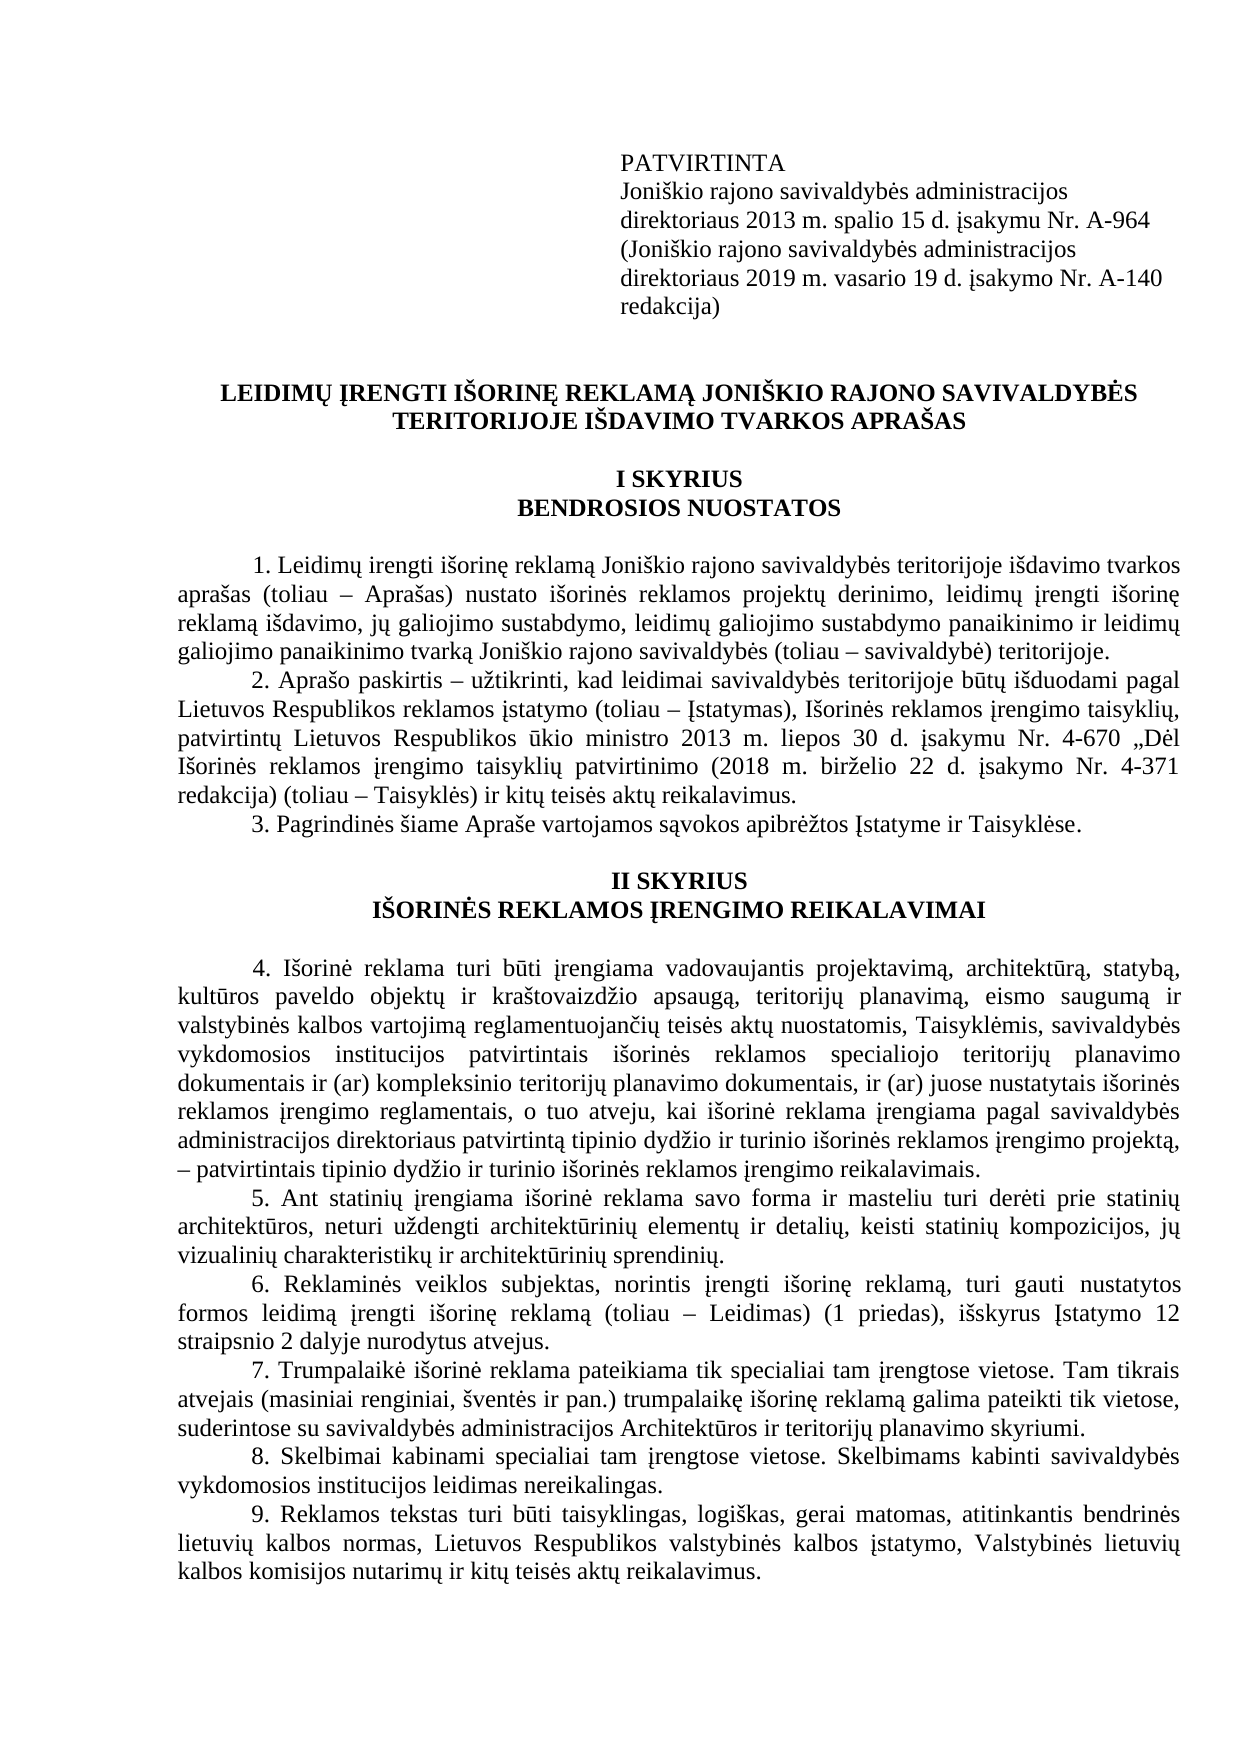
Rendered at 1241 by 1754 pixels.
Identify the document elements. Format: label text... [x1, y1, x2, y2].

text 9. Reklamos tekstas turi būti taisyklingas, logiškas, gerai matomas, atitinkantis bendrinės lietuvių kalbos normas, Lietuvos Respublikos valstybinės kalbos įstatymo, Valstybinės lietuvių kalbos komisijos nutarimų ir kitų teisės aktų reikalavimus. [177, 1499, 1181, 1585]
text BENDROSIOS NUOSTATOS [177, 493, 1181, 521]
text (Joniškio rajono savivaldybės administracijos direktoriaus 2019 m. vasario 19 d. įsakymo Nr. A-140 redakcija) [620, 234, 1181, 320]
text 6. Reklaminės veiklos subjektas, norintis įrengti išorinę reklamą, turi gauti nustatytos formos leidimą įrengti išorinę reklamą (toliau – Leidimas) (1 priedas), išskyrus Įstatymo 12 straipsnio 2 dalyje nurodytus atvejus. [177, 1269, 1181, 1355]
text 1. Leidimų irengti išorinę reklamą Joniškio rajono savivaldybės teritorijoje išdavimo tvarkos aprašas (toliau – Aprašas) nustato išorinės reklamos projektų derinimo, leidimų įrengti išorinę reklamą išdavimo, jų galiojimo sustabdymo, leidimų galiojimo sustabdymo panaikinimo ir leidimų galiojimo panaikinimo tvarką Joniškio rajono savivaldybės (toliau – savivaldybė) teritorijoje. [177, 550, 1181, 665]
text Joniškio rajono savivaldybės administracijos direktoriaus 2013 m. spalio 15 d. įsakymu Nr. A-964 [620, 176, 1181, 234]
text 3. Pagrindinės šiame Apraše vartojamos sąvokos apibrėžtos Įstatyme ir Taisyklėse. [177, 809, 1181, 838]
text 5. Ant statinių įrengiama išorinė reklama savo forma ir masteliu turi derėti prie statinių architektūros, neturi uždengti architektūrinių elementų ir detalių, keisti statinių kompozicijos, jų vizualinių charakteristikų ir architektūrinių sprendinių. [177, 1183, 1181, 1269]
text LEIDIMŲ ĮRENGTI IŠORINĘ REKLAMĄ JONIŠKIO RAJONO SAVIVALDYBĖS TERITORIJOJE IŠDAVIMO TVARKOS APRAŠAS [177, 378, 1181, 435]
text 4. Išorinė reklama turi būti įrengiama vadovaujantis projektavimą, architektūrą, statybą, kultūros paveldo objektų ir kraštovaizdžio apsaugą, teritorijų planavimą, eismo saugumą ir valstybinės kalbos vartojimą reglamentuojančių teisės aktų nuostatomis, Taisyklėmis, savivaldybės vykdomosios institucijos patvirtintais išorinės reklamos specialiojo teritorijų planavimo dokumentais ir (ar) kompleksinio teritorijų planavimo dokumentais, ir (ar) juose nustatytais išorinės reklamos įrengimo reglamentais, o tuo atveju, kai išorinė reklama įrengiama pagal savivaldybės administracijos direktoriaus patvirtintą tipinio dydžio ir turinio išorinės reklamos įrengimo projektą, – patvirtintais tipinio dydžio ir turinio išorinės reklamos įrengimo reikalavimais. [177, 953, 1181, 1183]
text PATVIRTINTA [620, 148, 1181, 176]
text IŠORINĖS REKLAMOS ĮRENGIMO REIKALAVIMAI [177, 895, 1181, 924]
text II SKYRIUS [177, 866, 1181, 895]
text 7. Trumpalaikė išorinė reklama pateikiama tik specialiai tam įrengtose vietose. Tam tikrais atvejais (masiniai renginiai, šventės ir pan.) trumpalaikę išorinę reklamą galima pateikti tik vietose, suderintose su savivaldybės administracijos Architektūros ir teritorijų planavimo skyriumi. [177, 1355, 1181, 1441]
text 8. Skelbimai kabinami specialiai tam įrengtose vietose. Skelbimams kabinti savivaldybės vykdomosios institucijos leidimas nereikalingas. [177, 1441, 1181, 1499]
text 2. Aprašo paskirtis – užtikrinti, kad leidimai savivaldybės teritorijoje būtų išduodami pagal Lietuvos Respublikos reklamos įstatymo (toliau – Įstatymas), Išorinės reklamos įrengimo taisyklių, patvirtintų Lietuvos Respublikos ūkio ministro 2013 m. liepos 30 d. įsakymu Nr. 4-670 „Dėl Išorinės reklamos įrengimo taisyklių patvirtinimo (2018 m. birželio 22 d. įsakymo Nr. 4-371 redakcija) (toliau – Taisyklės) ir kitų teisės aktų reikalavimus. [177, 665, 1181, 809]
text I SKYRIUS [177, 464, 1181, 493]
